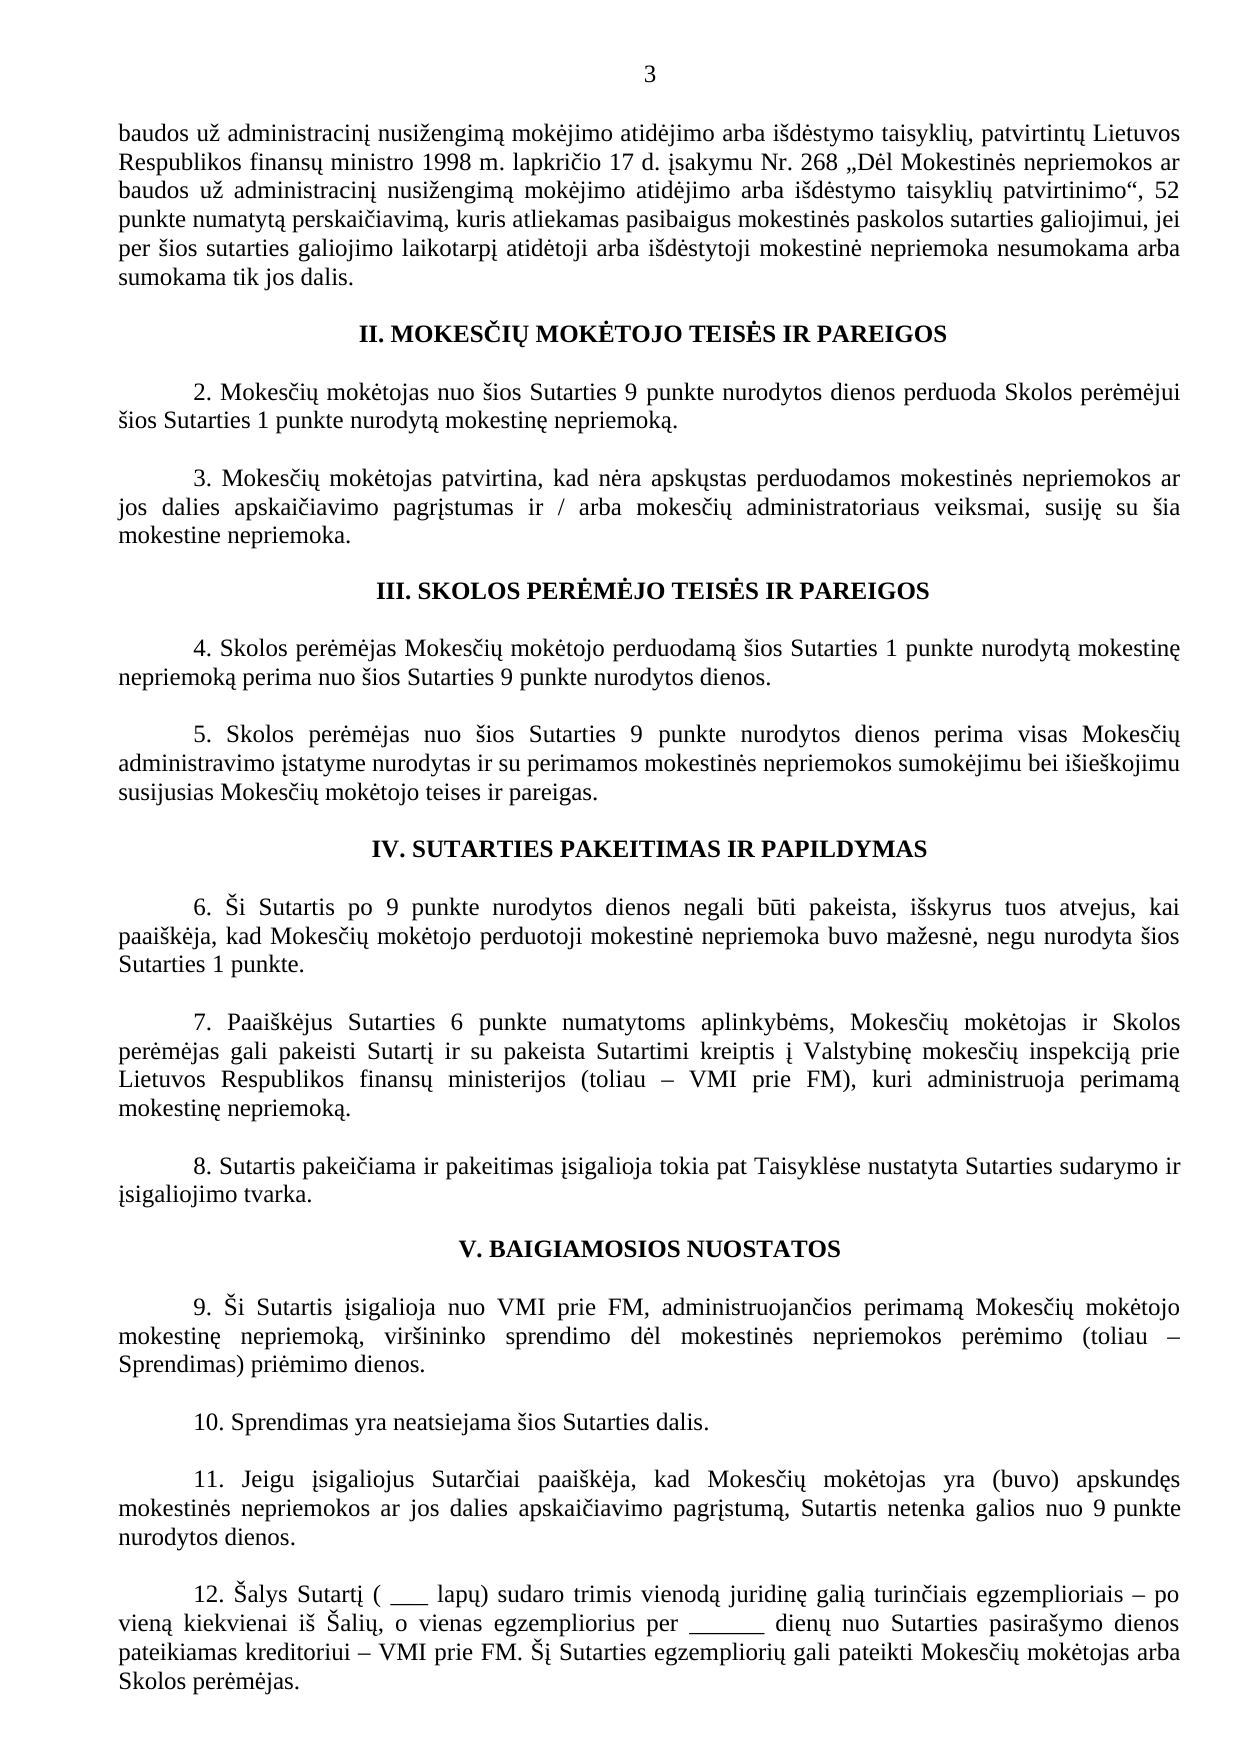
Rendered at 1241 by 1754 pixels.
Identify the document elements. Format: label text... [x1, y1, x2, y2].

text 7. Paaiškėjus Sutarties 6 punkte numatytoms aplinkybėms, Mokesčių mokėtojas ir Skolos perėmėjas gali pakeisti Sutartį ir su pakeista Sutartimi kreiptis į Valstybinę mokesčių inspekciją prie Lietuvos Respublikos finansų ministerijos (toliau – VMI prie FM), kuri administruoja perimamą mokestinę nepriemoką. [118, 1007, 1181, 1122]
text 2. Mokesčių mokėtojas nuo šios Sutarties 9 punkte nurodytos dienos perduoda Skolos perėmėjui šios Sutarties 1 punkte nurodytą mokestinę nepriemoką. [118, 377, 1181, 434]
text baudos už administracinį nusižengimą mokėjimo atidėjimo arba išdėstymo taisyklių, patvirtintų Lietuvos Respublikos finansų ministro 1998 m. lapkričio 17 d. įsakymu Nr. 268 „Dėl Mokestinės nepriemokos ar baudos už administracinį nusižengimą mokėjimo atidėjimo arba išdėstymo taisyklių patvirtinimo“, 52 punkte numatytą perskaičiavimą, kuris atliekamas pasibaigus mokestinės paskolos sutarties galiojimui, jei per šios sutarties galiojimo laikotarpį atidėtoji arba išdėstytoji mokestinė nepriemoka nesumokama arba sumokama tik jos dalis. [118, 118, 1181, 291]
text V. BAIGIAMOSIOS NUOSTATOS [118, 1234, 1181, 1263]
text 12. Šalys Sutartį ( ___ lapų) sudaro trimis vienodą juridinę galią turinčiais egzemplioriais – po vieną kiekvienai iš Šalių, o vienas egzempliorius per ______ dienų nuo Sutarties pasirašymo dienos pateikiamas kreditoriui – VMI prie FM. Šį Sutarties egzempliorių gali pateikti Mokesčių mokėtojas arba Skolos perėmėjas. [118, 1579, 1181, 1694]
text II. MOKESČIŲ MOKĖTOJO TEISĖS IR PAREIGOS [118, 319, 1181, 348]
text 6. Ši Sutartis po 9 punkte nurodytos dienos negali būti pakeista, išskyrus tuos atvejus, kai paaiškėja, kad Mokesčių mokėtojo perduotoji mokestinė nepriemoka buvo mažesnė, negu nurodyta šios Sutarties 1 punkte. [118, 892, 1181, 978]
text 8. Sutartis pakeičiama ir pakeitimas įsigalioja tokia pat Taisyklėse nustatyta Sutarties sudarymo ir įsigaliojimo tvarka. [118, 1151, 1181, 1208]
text 10. Sprendimas yra neatsiejama šios Sutarties dalis. [118, 1407, 1181, 1436]
text 11. Jeigu įsigaliojus Sutarčiai paaiškėja, kad Mokesčių mokėtojas yra (buvo) apskundęs mokestinės nepriemokos ar jos dalies apskaičiavimo pagrįstumą, Sutartis netenka galios nuo 9 punkte nurodytos dienos. [118, 1464, 1181, 1551]
text 5. Skolos perėmėjas nuo šios Sutarties 9 punkte nurodytos dienos perima visas Mokesčių administravimo įstatyme nurodytas ir su perimamos mokestinės nepriemokos sumokėjimu bei išieškojimu susijusias Mokesčių mokėtojo teises ir pareigas. [118, 719, 1181, 806]
text 3. Mokesčių mokėtojas patvirtina, kad nėra apskųstas perduodamos mokestinės nepriemokos ar jos dalies apskaičiavimo pagrįstumas ir / arba mokesčių administratoriaus veiksmai, susiję su šia mokestine nepriemoka. [118, 463, 1181, 549]
text 4. Skolos perėmėjas Mokesčių mokėtojo perduodamą šios Sutarties 1 punkte nurodytą mokestinę nepriemoką perima nuo šios Sutarties 9 punkte nurodytos dienos. [118, 633, 1181, 691]
text III. SKOLOS PERĖMĖJO TEISĖS IR PAREIGOS [118, 576, 1181, 604]
text 9. Ši Sutartis įsigalioja nuo VMI prie FM, administruojančios perimamą Mokesčių mokėtojo mokestinę nepriemoką, viršininko sprendimo dėl mokestinės nepriemokos perėmimo (toliau – Sprendimas) priėmimo dienos. [118, 1292, 1181, 1378]
text IV. SUTARTIES PAKEITIMAS IR PAPILDYMAS [118, 834, 1181, 863]
